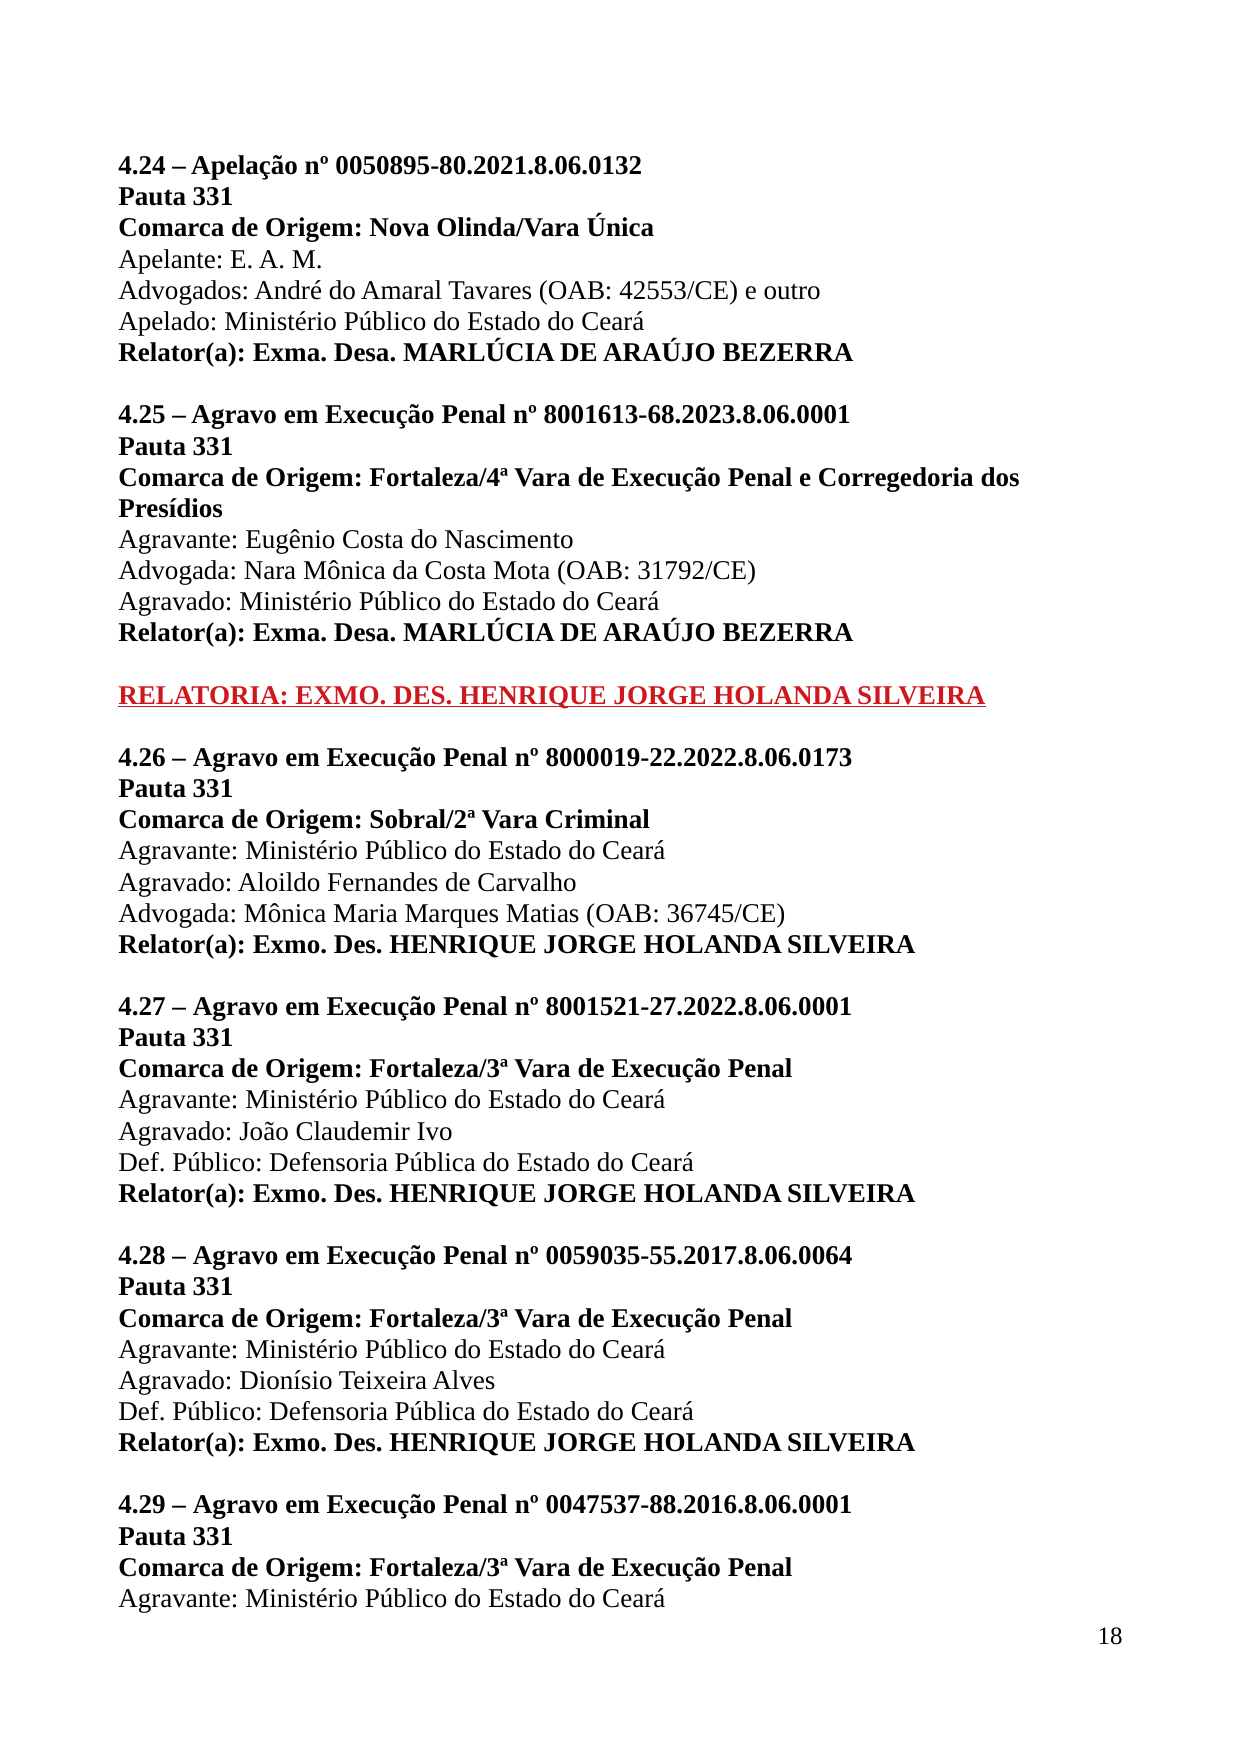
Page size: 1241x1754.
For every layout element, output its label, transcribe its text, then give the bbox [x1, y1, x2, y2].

text RELATORIA: EXMO. DES. HENRIQUE JORGE HOLANDA SILVEIRA [118, 679, 1122, 710]
text Advogados: André do Amaral Tavares (OAB: 42553/CE) e outro [118, 274, 1122, 305]
text Agravado: João Claudemir Ivo [118, 1115, 1122, 1146]
text Pauta 331 [118, 180, 1122, 212]
text 4.26 – Agravo em Execução Penal nº 8000019-22.2022.8.06.0173 [118, 741, 1122, 772]
text Pauta 331 [118, 772, 1122, 803]
text 4.25 – Agravo em Execução Penal nº 8001613-68.2023.8.06.0001 [118, 398, 1122, 429]
text Agravante: Ministério Público do Estado do Ceará [118, 1333, 1122, 1364]
text Agravado: Dionísio Teixeira Alves [118, 1364, 1122, 1395]
text 4.29 – Agravo em Execução Penal nº 0047537-88.2016.8.06.0001 [118, 1488, 1122, 1520]
text Comarca de Origem: Nova Olinda/Vara Única [118, 212, 1122, 243]
text Advogada: Mônica Maria Marques Matias (OAB: 36745/CE) [118, 897, 1122, 928]
text Agravante: Eugênio Costa do Nascimento [118, 523, 1122, 554]
text Comarca de Origem: Fortaleza/3ª Vara de Execução Penal [118, 1551, 1122, 1582]
text Pauta 331 [118, 429, 1122, 461]
text Comarca de Origem: Fortaleza/4ª Vara de Execução Penal e Corregedoria dos Presídios [118, 461, 1122, 523]
text Pauta 331 [118, 1271, 1122, 1302]
text Agravante: Ministério Público do Estado do Ceará [118, 1582, 1122, 1613]
text Pauta 331 [118, 1520, 1122, 1551]
text Pauta 331 [118, 1021, 1122, 1052]
text Advogada: Nara Mônica da Costa Mota (OAB: 31792/CE) [118, 554, 1122, 585]
text Comarca de Origem: Fortaleza/3ª Vara de Execução Penal [118, 1052, 1122, 1084]
text Comarca de Origem: Fortaleza/3ª Vara de Execução Penal [118, 1302, 1122, 1333]
text 4.28 – Agravo em Execução Penal nº 0059035-55.2017.8.06.0064 [118, 1239, 1122, 1271]
text Relator(a): Exmo. Des. HENRIQUE JORGE HOLANDA SILVEIRA [118, 928, 1122, 959]
text Def. Público: Defensoria Pública do Estado do Ceará [118, 1395, 1122, 1426]
text Apelado: Ministério Público do Estado do Ceará [118, 305, 1122, 336]
text Agravado: Ministério Público do Estado do Ceará [118, 585, 1122, 616]
text Def. Público: Defensoria Pública do Estado do Ceará [118, 1146, 1122, 1177]
text Relator(a): Exma. Desa. MARLÚCIA DE ARAÚJO BEZERRA [118, 616, 1122, 648]
text Agravado: Aloildo Fernandes de Carvalho [118, 866, 1122, 897]
text 4.24 – Apelação nº 0050895-80.2021.8.06.0132 [118, 149, 1122, 180]
text Comarca de Origem: Sobral/2ª Vara Criminal [118, 803, 1122, 834]
text Apelante: E. A. M. [118, 243, 1122, 274]
text Relator(a): Exma. Desa. MARLÚCIA DE ARAÚJO BEZERRA [118, 336, 1122, 367]
text Relator(a): Exmo. Des. HENRIQUE JORGE HOLANDA SILVEIRA [118, 1426, 1122, 1457]
text Agravante: Ministério Público do Estado do Ceará [118, 834, 1122, 866]
text Relator(a): Exmo. Des. HENRIQUE JORGE HOLANDA SILVEIRA [118, 1177, 1122, 1208]
text Agravante: Ministério Público do Estado do Ceará [118, 1084, 1122, 1115]
text 4.27 – Agravo em Execução Penal nº 8001521-27.2022.8.06.0001 [118, 990, 1122, 1021]
